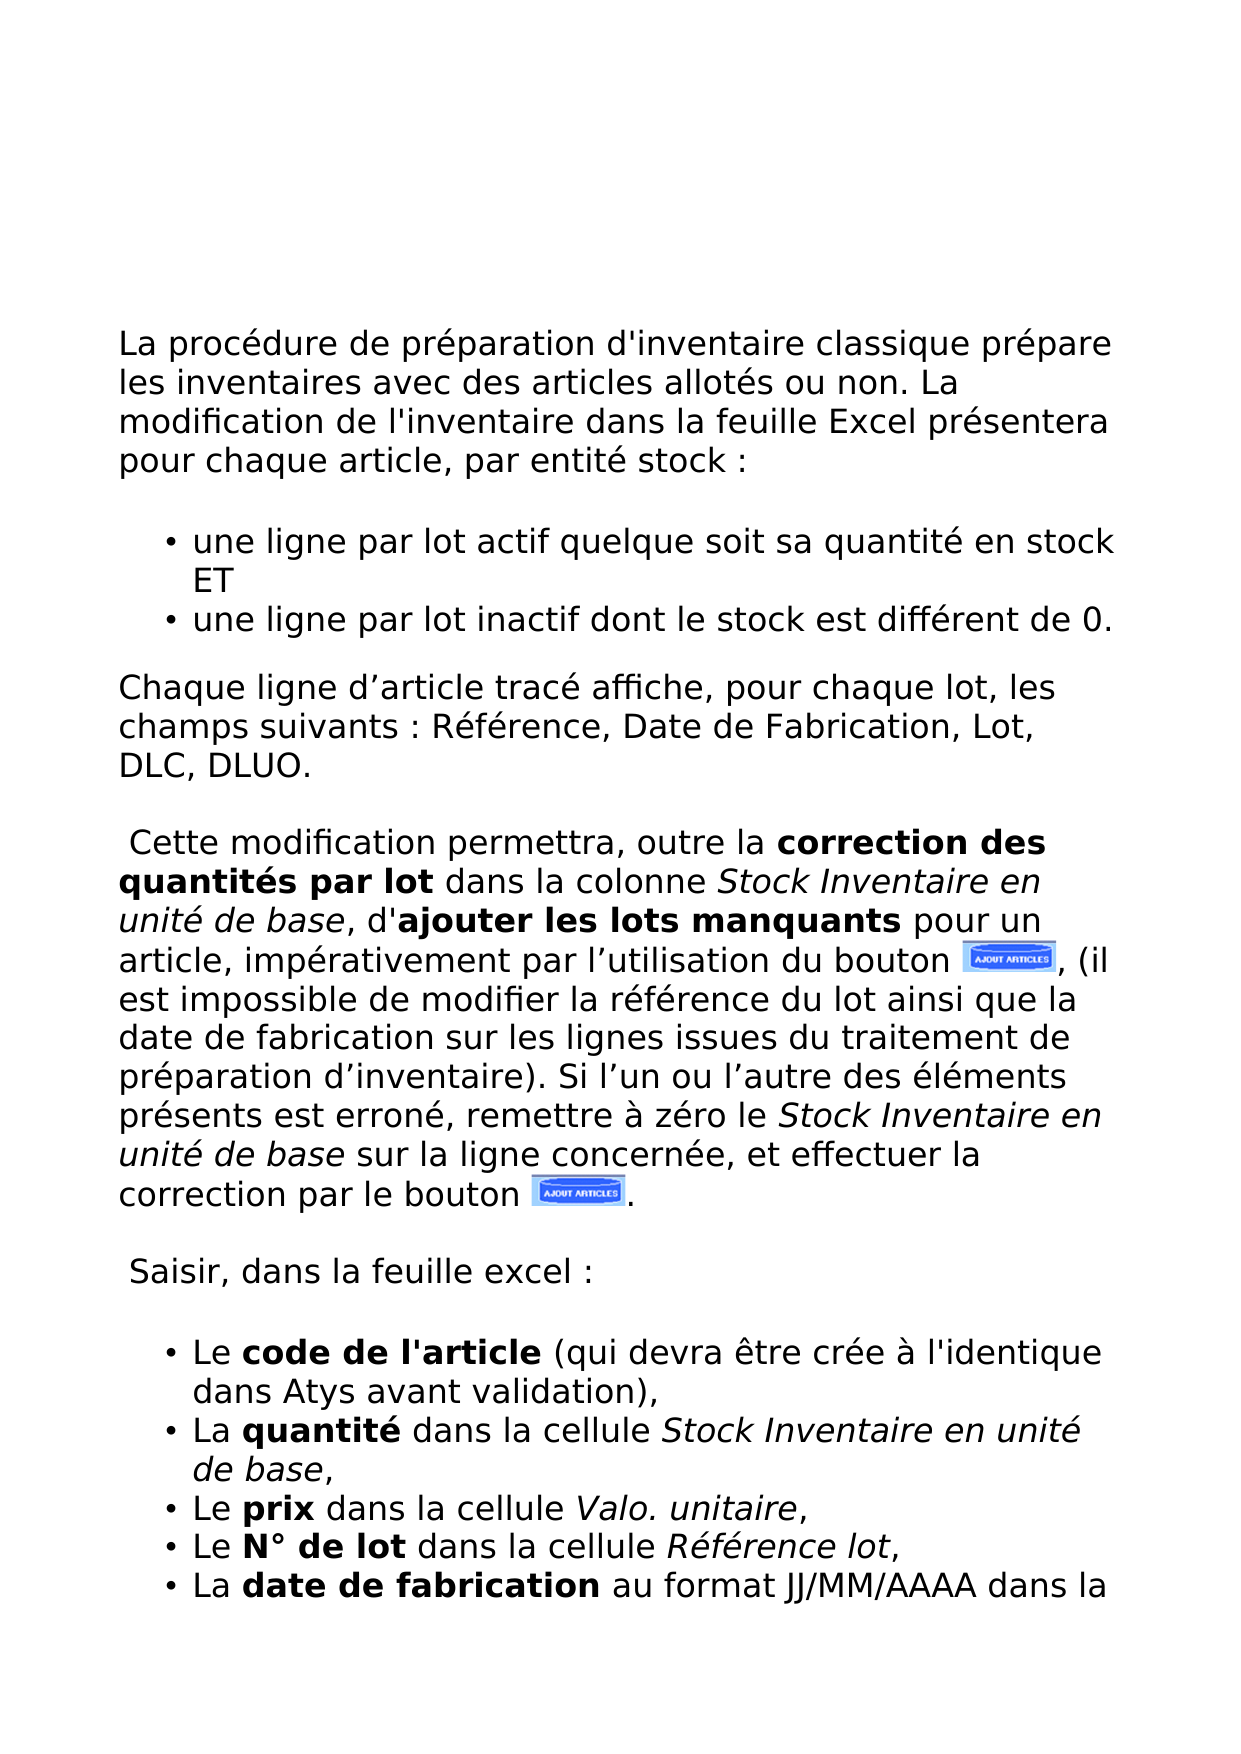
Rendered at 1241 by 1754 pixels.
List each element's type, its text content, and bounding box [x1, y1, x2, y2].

list Le prix dans la cellule Valo. unitaire, [177, 1489, 1122, 1528]
list une ligne par lot actif quelque soit sa quantité en stock ET [177, 522, 1122, 600]
list Le code de l'article (qui devra être crée à l'identique dans Atys avant validation), [177, 1334, 1122, 1411]
list une ligne par lot inactif dont le stock est différent de 0. [177, 600, 1122, 639]
text La procédure de préparation d'inventaire classique prépare les inventaires avec des articles allotés ou non. La modification de l'inventaire dans la feuille Excel présentera pour chaque article, par entité stock : [118, 325, 1122, 480]
picture [531, 1174, 626, 1206]
text Chaque ligne d’article tracé affiche, pour chaque lot, les champs suivants : Référence, Date de Fabrication, Lot, DLC, DLUO. Cette modification permettra, outre la correction des quantités par lot dans la colonne Stock Inventaire en unité de base, d'ajouter les lots manquants pour un article, impérativement par l’utilisation du bouton , (il est impossible de modifier la référence du lot ainsi que la date de fabrication sur les lignes issues du traitement de préparation d’inventaire). Si l’un ou l’autre des éléments présents est erroné, remettre à zéro le Stock Inventaire en unité de base sur la ligne concernée, et effectuer la correction par le bouton . Saisir, dans la feuille excel : [118, 668, 1122, 1292]
picture [962, 940, 1057, 972]
list La date de fabrication au format JJ/MM/AAAA dans la [177, 1567, 1122, 1606]
list Le N° de lot dans la cellule Référence lot, [177, 1528, 1122, 1567]
list La quantité dans la cellule Stock Inventaire en unité de base, [177, 1411, 1122, 1489]
